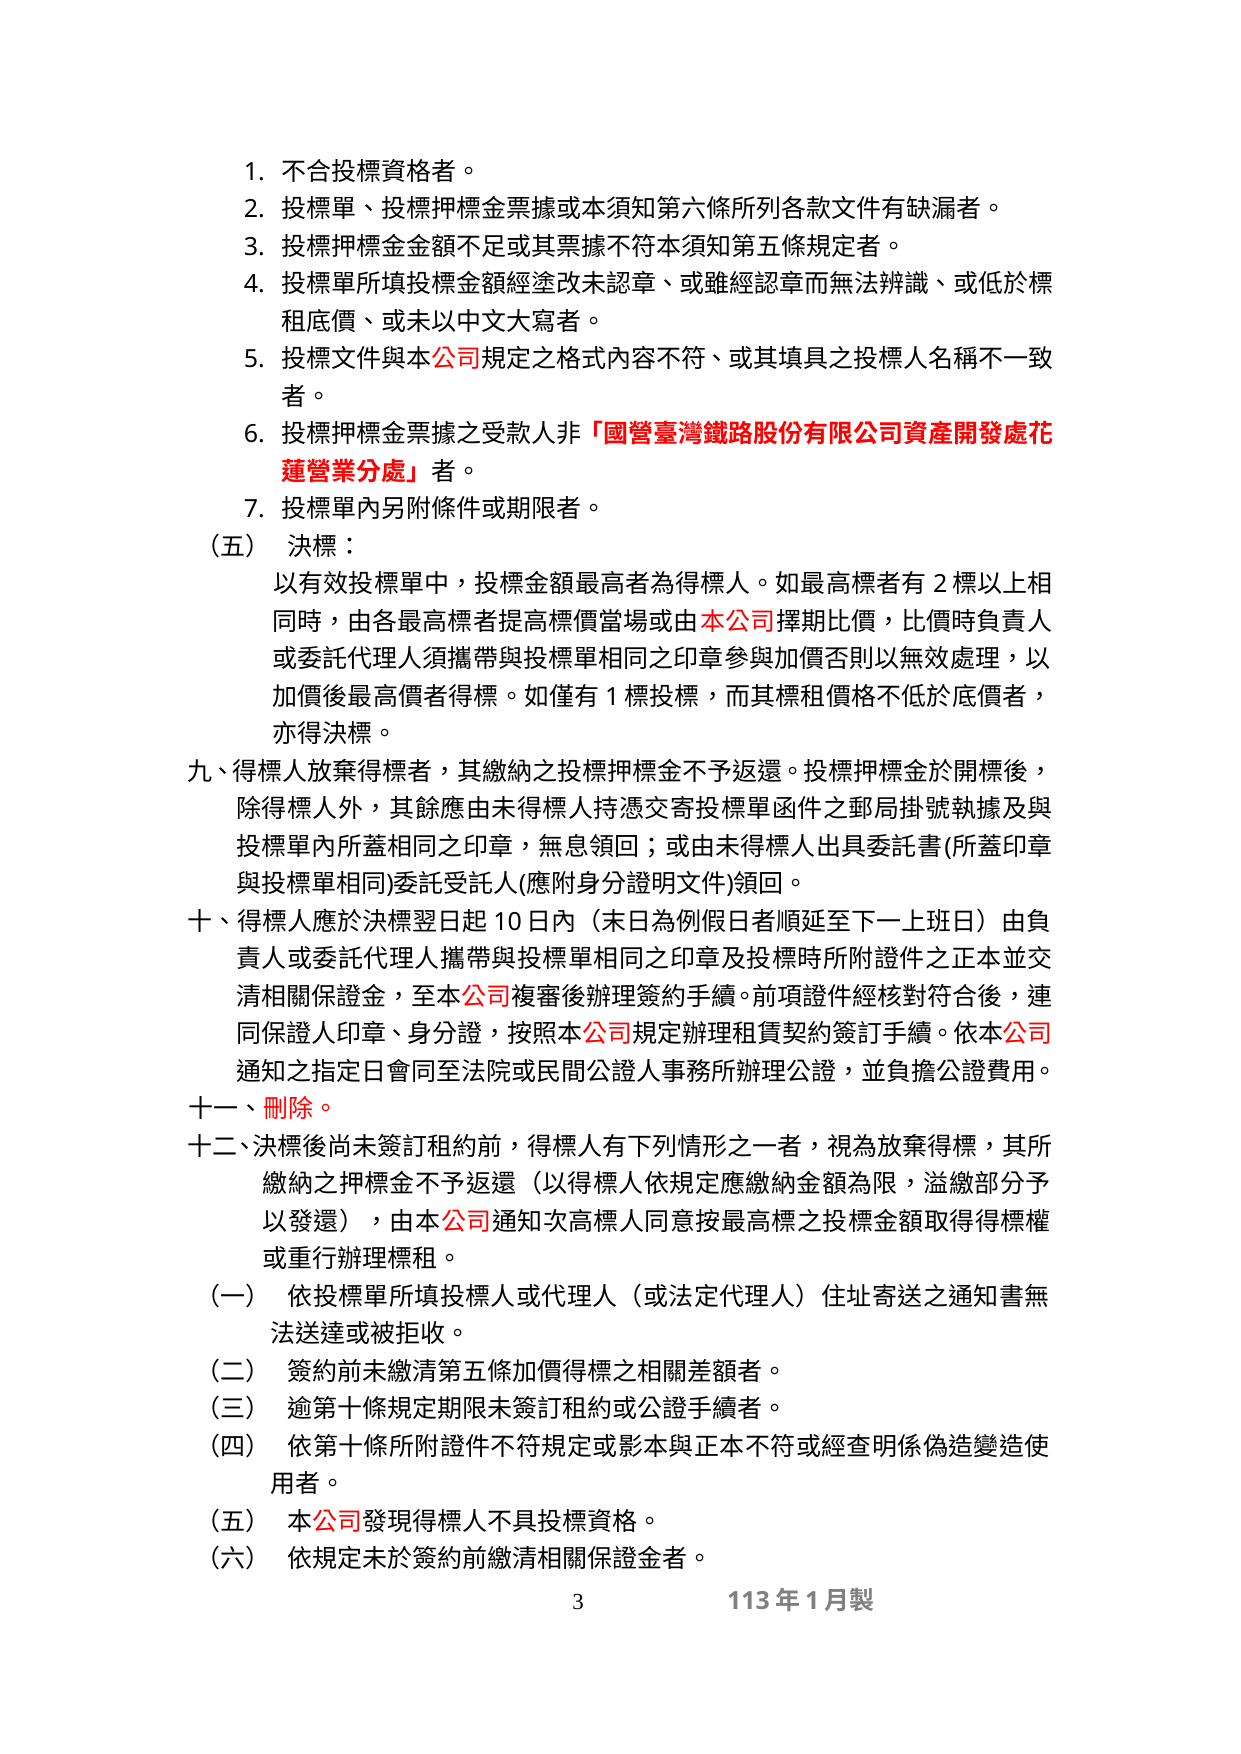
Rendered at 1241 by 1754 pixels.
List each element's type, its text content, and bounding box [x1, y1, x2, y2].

text 十一、刪除。 [189, 1087, 1053, 1125]
list 投標單、投標押標金票據或本須知第六條所列各款文件有缺漏者。 [244, 187, 1053, 225]
list 依投標單所填投標人或代理人（或法定代理人）住址寄送之通知書無法送達或被拒收。 [195, 1275, 1051, 1350]
list 投標押標金金額不足或其票據不符本須知第五條規定者。 [244, 225, 1053, 262]
list 決標： [195, 525, 1051, 562]
list 依規定未於簽約前繳清相關保證金者。 [195, 1537, 1051, 1575]
list 不合投標資格者。 [244, 150, 1053, 187]
list 依第十條所附證件不符規定或影本與正本不符或經查明係偽造變造使用者。 [195, 1425, 1051, 1500]
list 逾第十條規定期限未簽訂租約或公證手續者。 [195, 1387, 1051, 1425]
list 簽約前未繳清第五條加價得標之相關差額者。 [195, 1350, 1051, 1387]
text 十­二、決標後尚未簽訂租約前，得標人有下列情形之一者，視為放棄得標，其所繳納之押標金不予返還（以得標人依規定應繳納金額為限，溢繳部分予以發還），由本公司通知次高標人同意按最高標之投標金額取得得標權或重行辦理標租。 [187, 1125, 1053, 1275]
list 投標押標金票據之受款人非「國營臺灣鐵路股份有限公司資產開發處花蓮營業分處」者。 [244, 412, 1053, 487]
text 以有效投標單中，投標金額最高者為得標人。如最高標者有2標以上相同時，由各最高標者提高標價當場或由本公司擇期比價，比價時負責人或委託代理人須攜帶與投標單相同之印章參與加價否則以無效處理，以加價後最高價者得標。如僅有1標投標，而其標租價格不低於底價者，亦得決標。 [272, 562, 1053, 750]
list 投標單所填投標金額經塗改未認章、或雖經認章而無法辨識、或低於標租底價、或未以中文大寫者。 [244, 262, 1053, 337]
text 十、得標人應於決標翌日起10日內（末日為例假日者順延至下一上班日）由負責人或委託代理人攜帶與投標單相同之印章及投標時所附證件之正本並交清相關保證金，至本公司複審後辦理簽約手續。前項證件經核對符合後，連同保證人印章、身分證，按照本公司規定辦理租賃契約簽訂手續。依本公司通知之指定日會同至法院或民間公證人事務所辦理公證，並負擔公證費用。 [187, 900, 1053, 1087]
text 九、得標人放棄得標者，其繳納之投標押標金不予返還。投標押標金於開標後，除得標人外，其餘應由未得標人持憑交寄投標單函件之郵局掛號執據及與投標單內所蓋相同之印章，無息領回；或由未得標人出具委託書(所蓋印章與投標單相同)委託受託人(應附身分證明文件)領回。 [187, 750, 1053, 900]
list 投標單內另附條件或期限者。 [244, 487, 1053, 525]
list 本公司發現得標人不具投標資格。 [195, 1500, 1051, 1537]
list 投標文件與本公司規定之格式內容不符、或其填具之投標人名稱不一致者。 [244, 337, 1053, 412]
